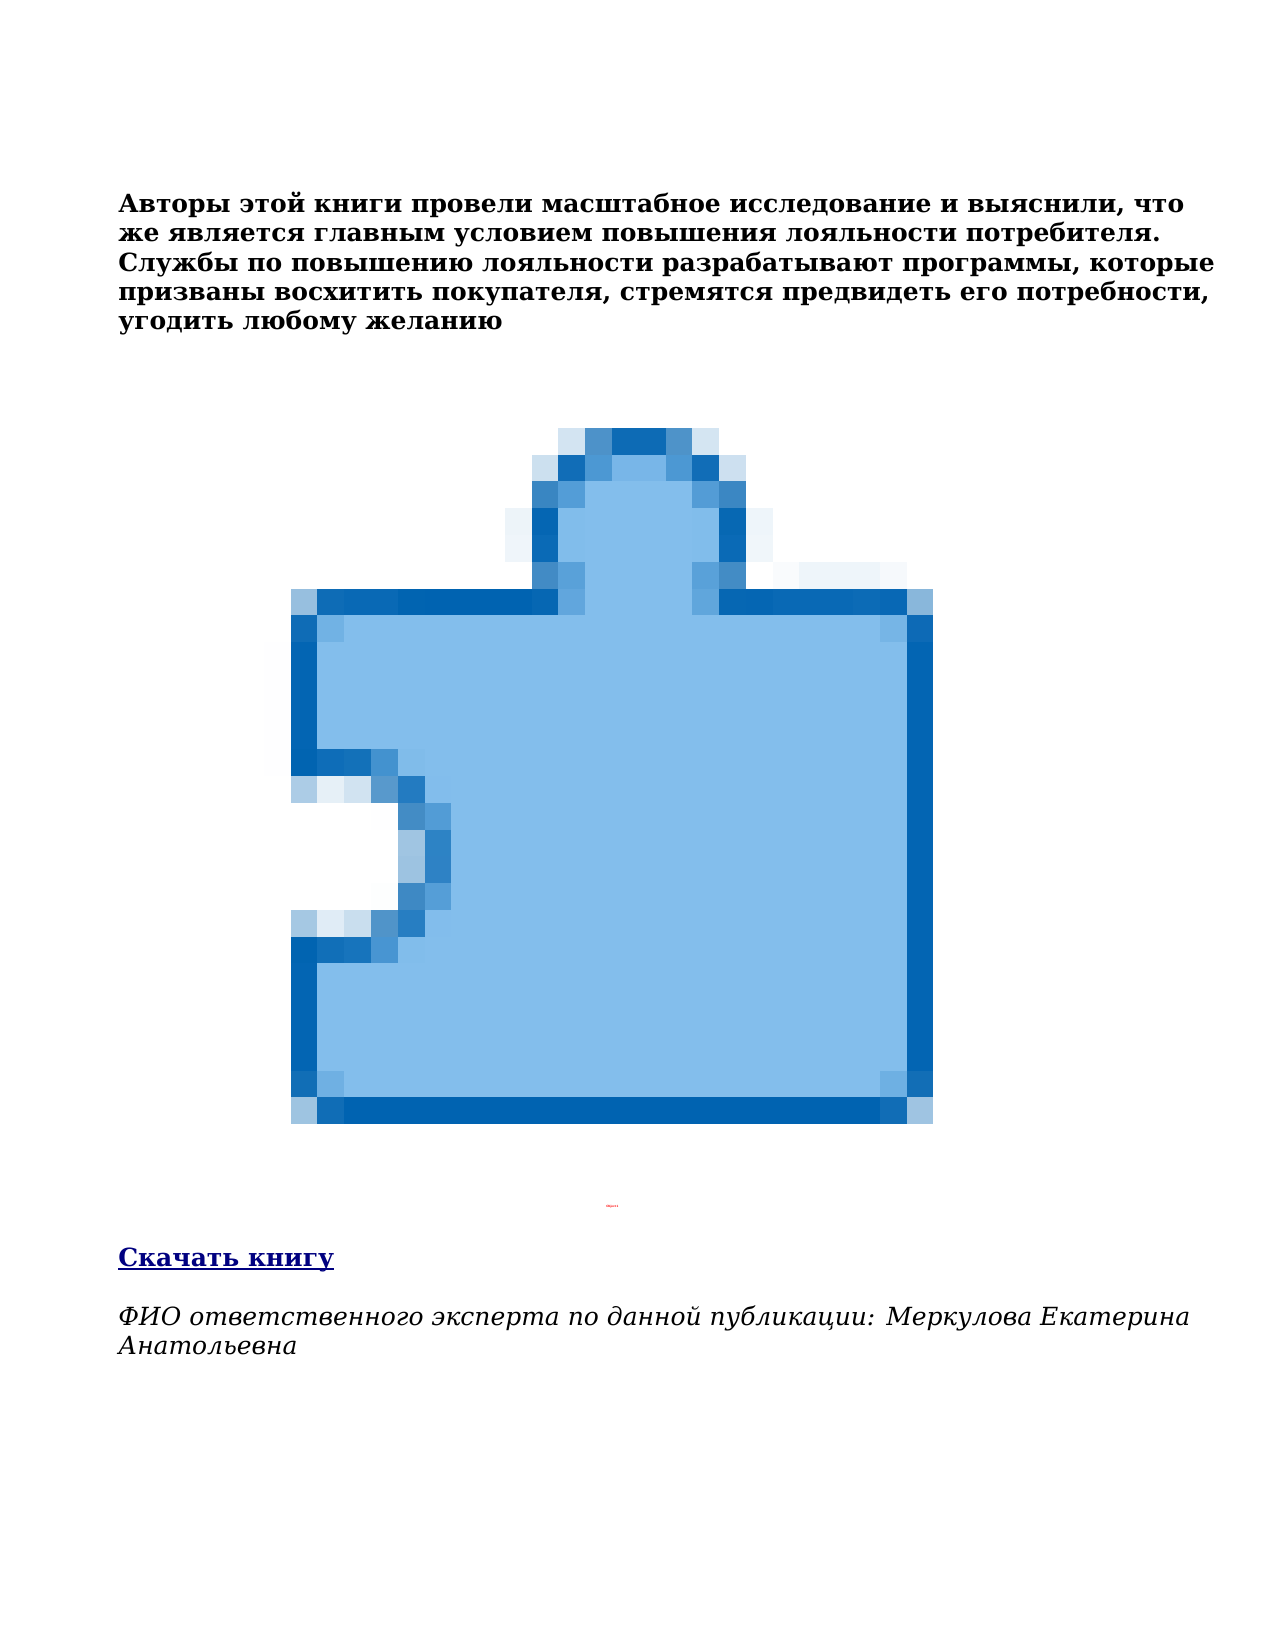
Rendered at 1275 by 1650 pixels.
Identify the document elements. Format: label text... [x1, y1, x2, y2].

text ФИО ответственного эксперта по данной публикации: Меркулова Екатерина Анатольевна [118, 1302, 1216, 1360]
subtitle Авторы этой книги провели масштабное исследование и выяснили, что же является главным условием повышения лояльности потребителя. Службы по повышению лояльности разрабатывают программы, которые призваны восхитить покупателя, стремятся предвидеть его потребности, угодить любому желанию [118, 189, 1216, 336]
text Скачать книгу [118, 1243, 1216, 1272]
